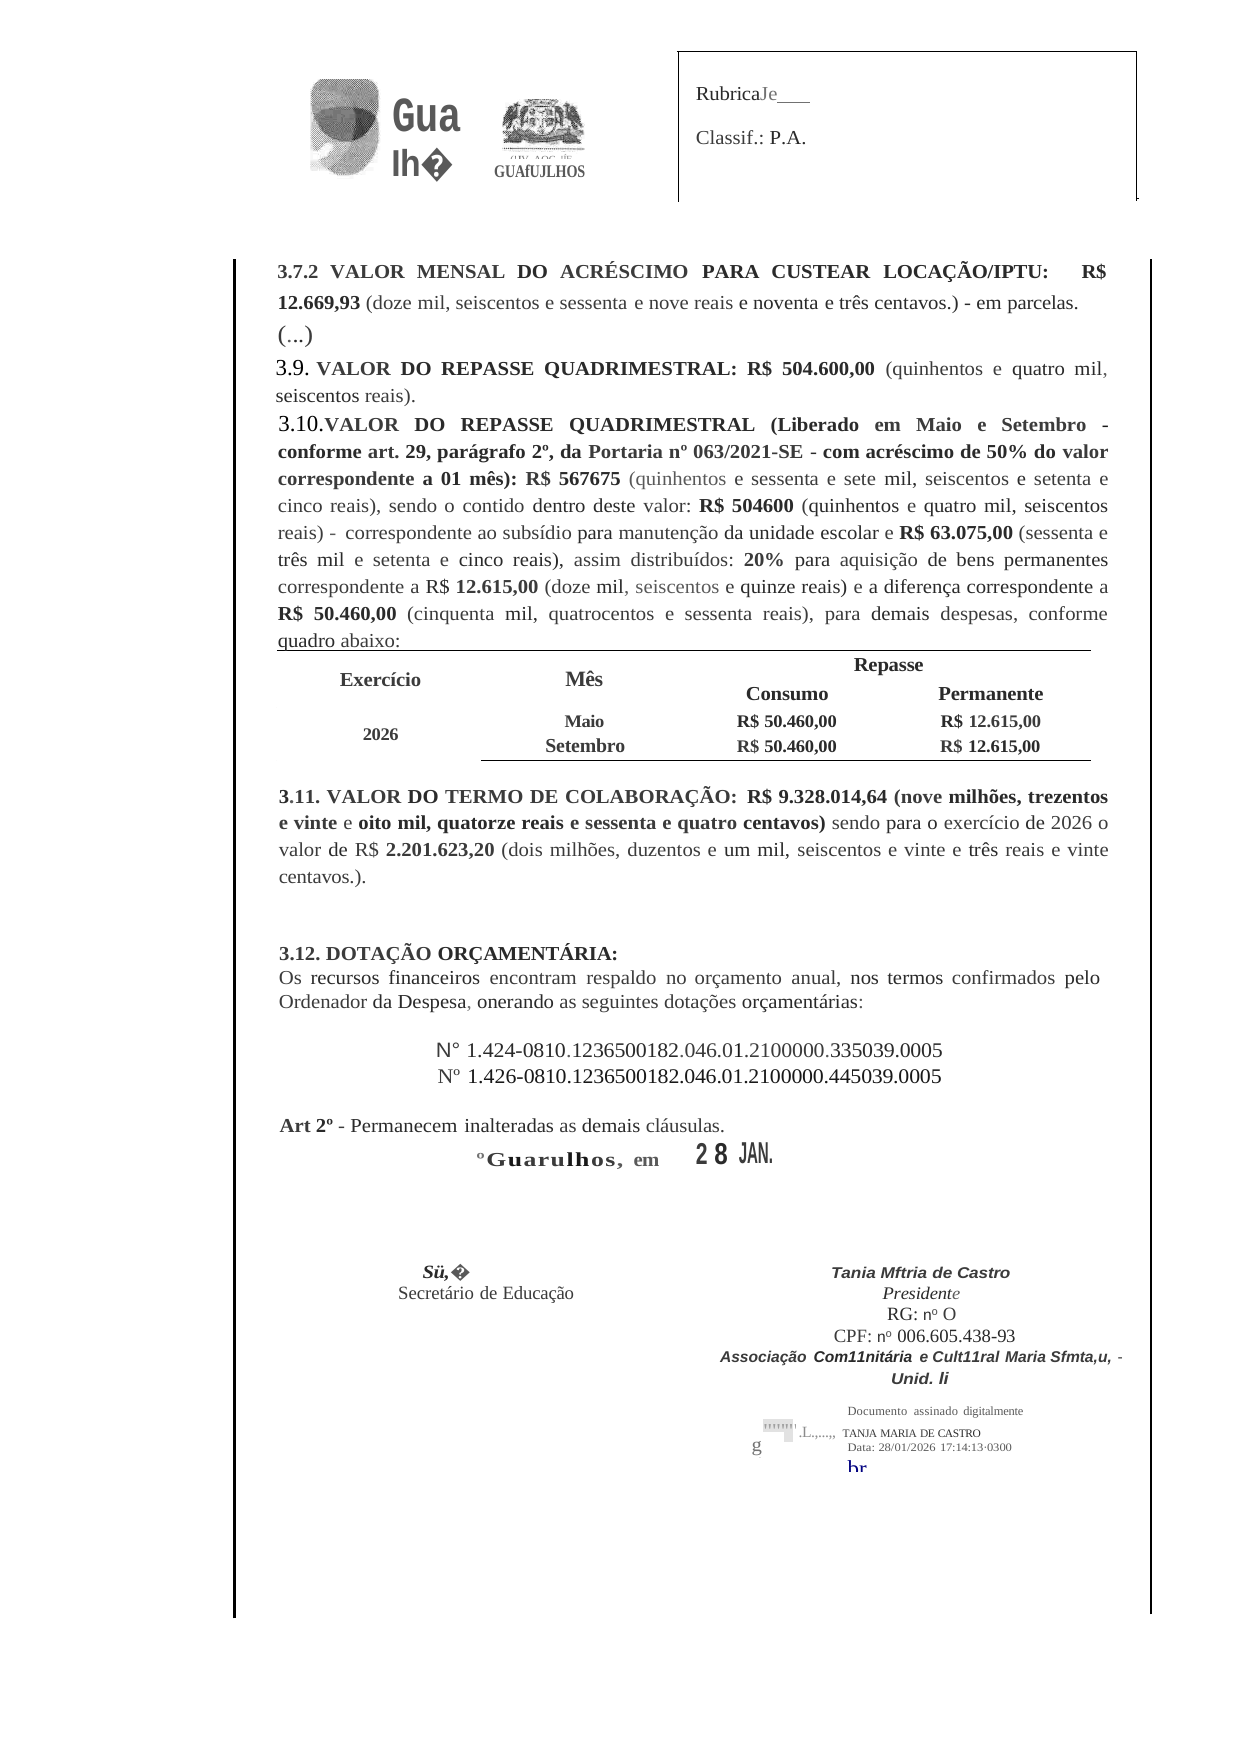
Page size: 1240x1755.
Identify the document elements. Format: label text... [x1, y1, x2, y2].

text GUAfUJLHOS [494, 161, 591, 181]
text Maio [485, 710, 684, 731]
text R$ 50.460,00 [737, 736, 888, 756]
text Mês [485, 666, 684, 692]
text .L.,...,, TANJA MARIA DE CASTRO [798, 1423, 982, 1441]
text 3.12. DOTAÇÃO ORÇAMENTÁRIA: [279, 942, 1109, 964]
text R$ 12.615,00 [940, 736, 1091, 757]
text Verifique em https://validar.iti.gov.br [847, 1455, 1047, 1472]
text (!JV..AOC !ÍE [510, 154, 576, 159]
text Documento assinado digitalmente [847, 1403, 1032, 1418]
text Unid. li [716, 1369, 1125, 1388]
text Os recursos financeiros encontram respaldo no orçamento anual, nos termos confirmados pelo Ordenador da Despesa, onerando as seguintes dotações orçamentárias: [279, 966, 1109, 1013]
text R$ [1081, 260, 1109, 283]
text 2 8 [696, 1136, 728, 1170]
text R$ 50.460,00 [737, 710, 888, 731]
text 2026 [281, 723, 481, 744]
text 3.7.2 VALOR MENSAL DO ACRÉSCIMO PARA CUSTEAR LOCAÇÃO/IPTU: [277, 260, 1055, 283]
text 12.669,93 (doze mil, seiscentos e sessenta e nove reais e noventa e três centavos.) - em parcelas. [277, 291, 1110, 314]
list VALOR DO REPASSE QUADRIMESTRAL: R$ 504.600,00 (quinhentos e quatro mil, seiscentos reais). [275, 353, 1107, 406]
text Repasse [686, 653, 1091, 676]
text RubricaJe Classif.: P.A. [696, 82, 810, 148]
text Secretário de Educação [398, 1283, 576, 1304]
text CPF: nº 006.605.438-93 [724, 1325, 1125, 1346]
list VALOR DO REPASSE QUADRIMESTRAL (Liberado em Maio e Setembro - conforme art. 29, parágrafo 2º, da Portaria nº 063/2021-SE - com acréscimo de 50% do valor correspondente a 01 mês): R$ 567675 (quinhentos e sessenta e sete mil, seiscentos e setenta e cinco reais), sendo o contido dentro deste valor: R$ 504600 (quinhentos e quatro mil, seiscentos reais) - correspondente ao subsídio para manutenção da unidade escolar e R$ 63.075,00 (sessenta e três mil e setenta e cinco reais), assim distribuídos: 20% para aquisição de bens permanentes correspondente a R$ 12.615,00 (doze mil, seiscentos e quinze reais) e a diferença correspondente a R$ 50.460,00 (cinquenta mil, quatrocentos e sessenta reais), para demais despesas, conforme quadro abaixo: [278, 410, 1109, 650]
text N° 1.424-0810.1236500182.046.01.2100000.335039.0005 [436, 1038, 953, 1062]
text ""'"' [763, 1419, 801, 1442]
text Ih� [391, 143, 463, 185]
text Tania Mftria de Castro [716, 1263, 1127, 1281]
text Presidente [717, 1283, 1127, 1303]
text g ·� [751, 1433, 784, 1458]
text R$ 12.615,00 [940, 711, 1091, 731]
text Permanente [938, 682, 1091, 705]
text Data: 28/01/2026 17:14:13·0300 [847, 1441, 1047, 1454]
text Setembro [545, 734, 684, 757]
text (...) [277, 320, 1110, 348]
text Nº 1.426-0810.1236500182.046.01.2100000.445039.0005 [437, 1063, 953, 1088]
text ºGuarulhos, em [476, 1147, 660, 1170]
text JAN. 2026 [738, 1135, 817, 1173]
text Art 2º - Permanecem inalteradas as demais cláusulas. [279, 1114, 730, 1137]
text Exercício [339, 668, 481, 691]
text RG: nº O [717, 1303, 1127, 1325]
text Sü,� [422, 1262, 576, 1283]
text 3.11. VALOR DO TERMO DE COLABORAÇÃO: R$ 9.328.014,64 (nove milhões, trezentos e vinte e oito mil, quatorze reais e sessenta e quatro centavos) sendo para o exercício de 2026 o valor de R$ 2.201.623,20 (dois milhões, duzentos e um mil, seiscentos e vinte e três reais e vinte centavos.). [278, 785, 1109, 887]
text Consumo [746, 682, 888, 705]
text Gua [392, 88, 463, 143]
text Associação Com11nitária e Cult11ral Maria Sfmta,u, - [718, 1348, 1125, 1366]
